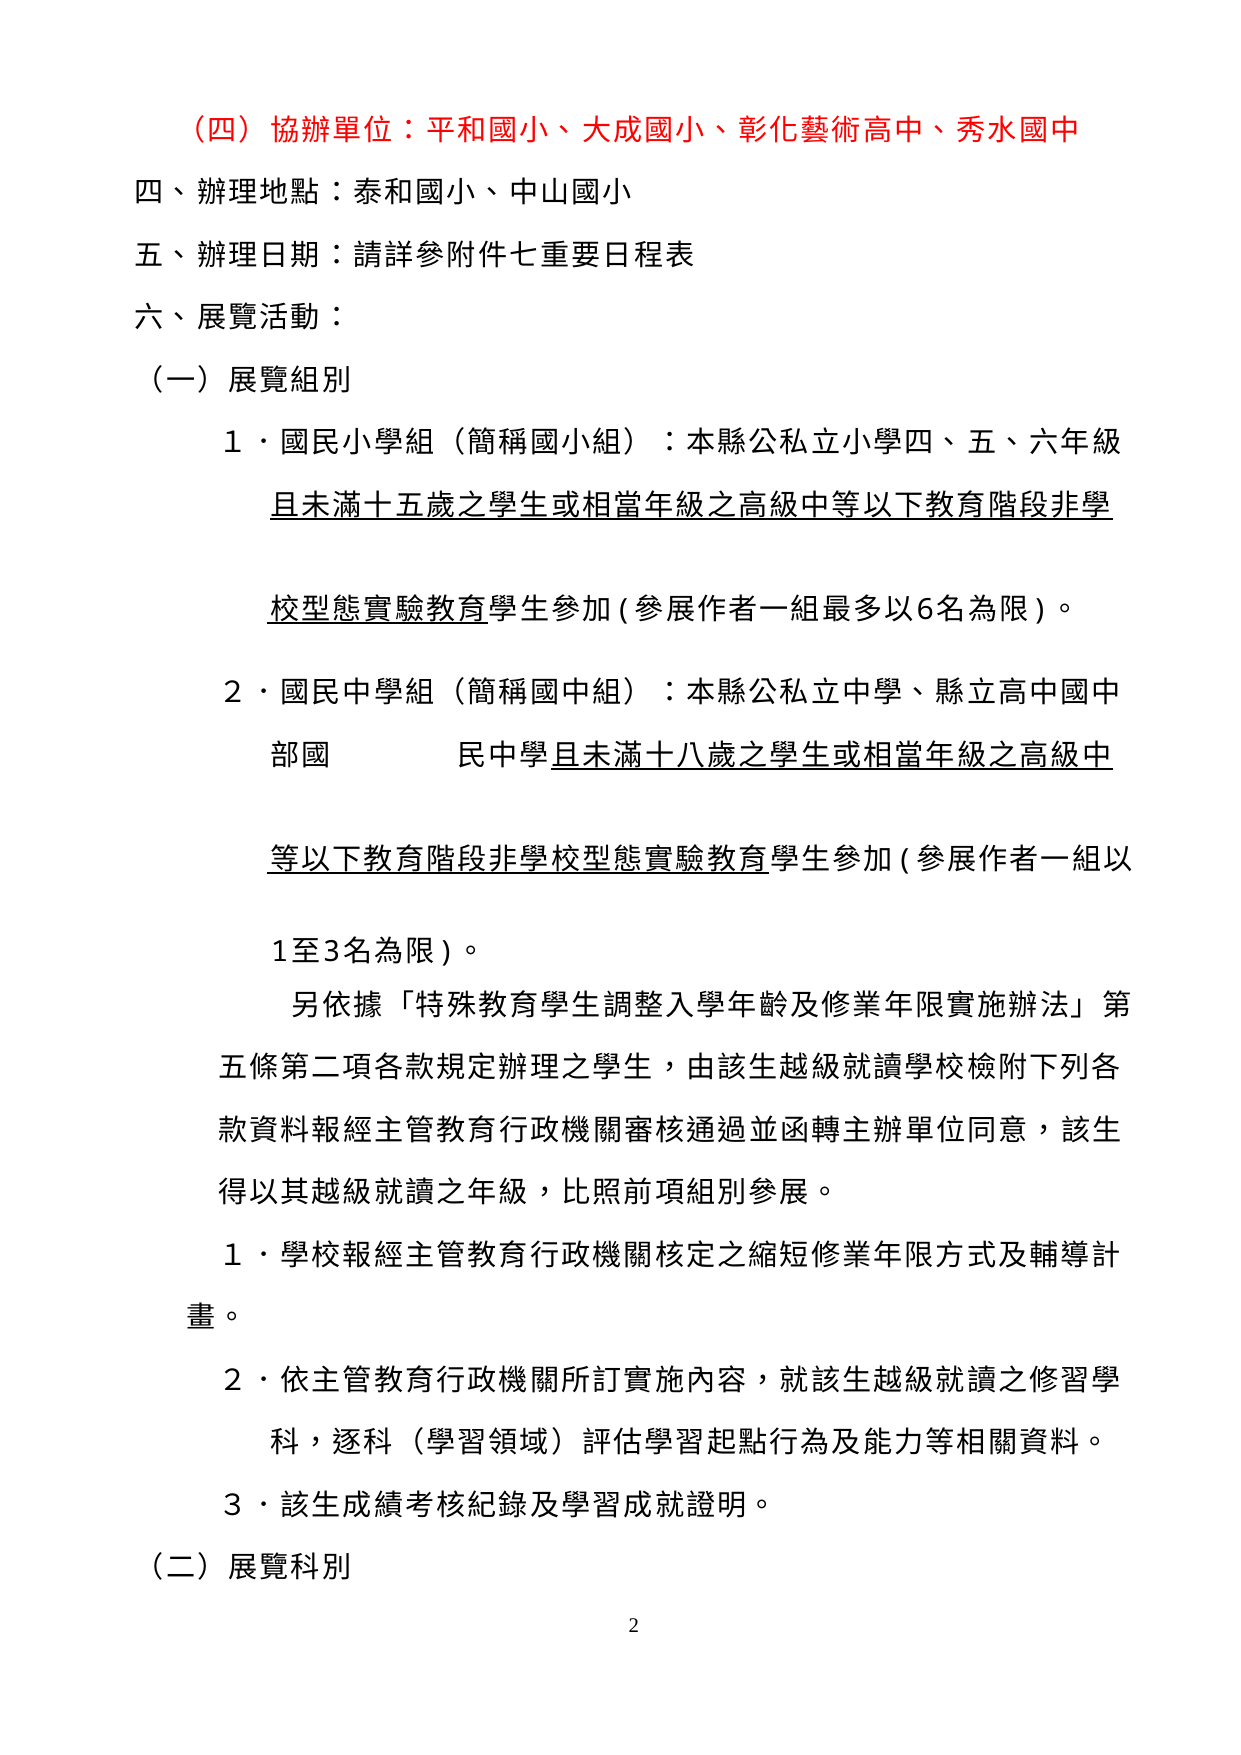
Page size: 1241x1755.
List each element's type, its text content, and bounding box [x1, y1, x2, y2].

text 五、辦理日期：請詳參附件七重要日程表 [133, 211, 1133, 273]
text 六、展覽活動： [133, 273, 1133, 336]
text ２．依主管教育行政機關所訂實施內容，就該生越級就讀之修習學科，逐科（學習領域）評估學習起點行為及能力等相關資料。 [183, 1336, 1133, 1461]
text （二）展覽科別 [133, 1523, 1133, 1586]
text １．國民小學組（簡稱國小組）：本縣公私立小學四、五、六年級且未滿十五歲之學生或相當年級之高級中等以下教育階段非學校型態實驗教育學生參加(參展作者一組最多以6名為限)。 [208, 398, 1133, 648]
text １．學校報經主管教育行政機關核定之縮短修業年限方式及輔導計畫。 [183, 1211, 1133, 1336]
text 四、辦理地點：泰和國小、中山國小 [133, 148, 1133, 211]
text （四）協辦單位：平和國小、大成國小、彰化藝術高中、秀水國中 [133, 86, 1133, 148]
text ２．國民中學組（簡稱國中組）：本縣公私立中學、縣立高中國中部國 民中學且未滿十八歲之學生或相當年級之高級中等以下教育階段非學校型態實驗教育學生參加(參展作者一組以1至3名為限)。 [208, 648, 1133, 961]
text 另依據「特殊教育學生調整入學年齡及修業年限實施辦法」第五條第二項各款規定辦理之學生，由該生越級就讀學校檢附下列各款資料報經主管教育行政機關審核通過並函轉主辦單位同意，該生得以其越級就讀之年級，比照前項組別參展。 [208, 961, 1133, 1211]
text ３．該生成績考核紀錄及學習成就證明。 [183, 1461, 1133, 1523]
text （一）展覽組別 [133, 336, 1133, 398]
